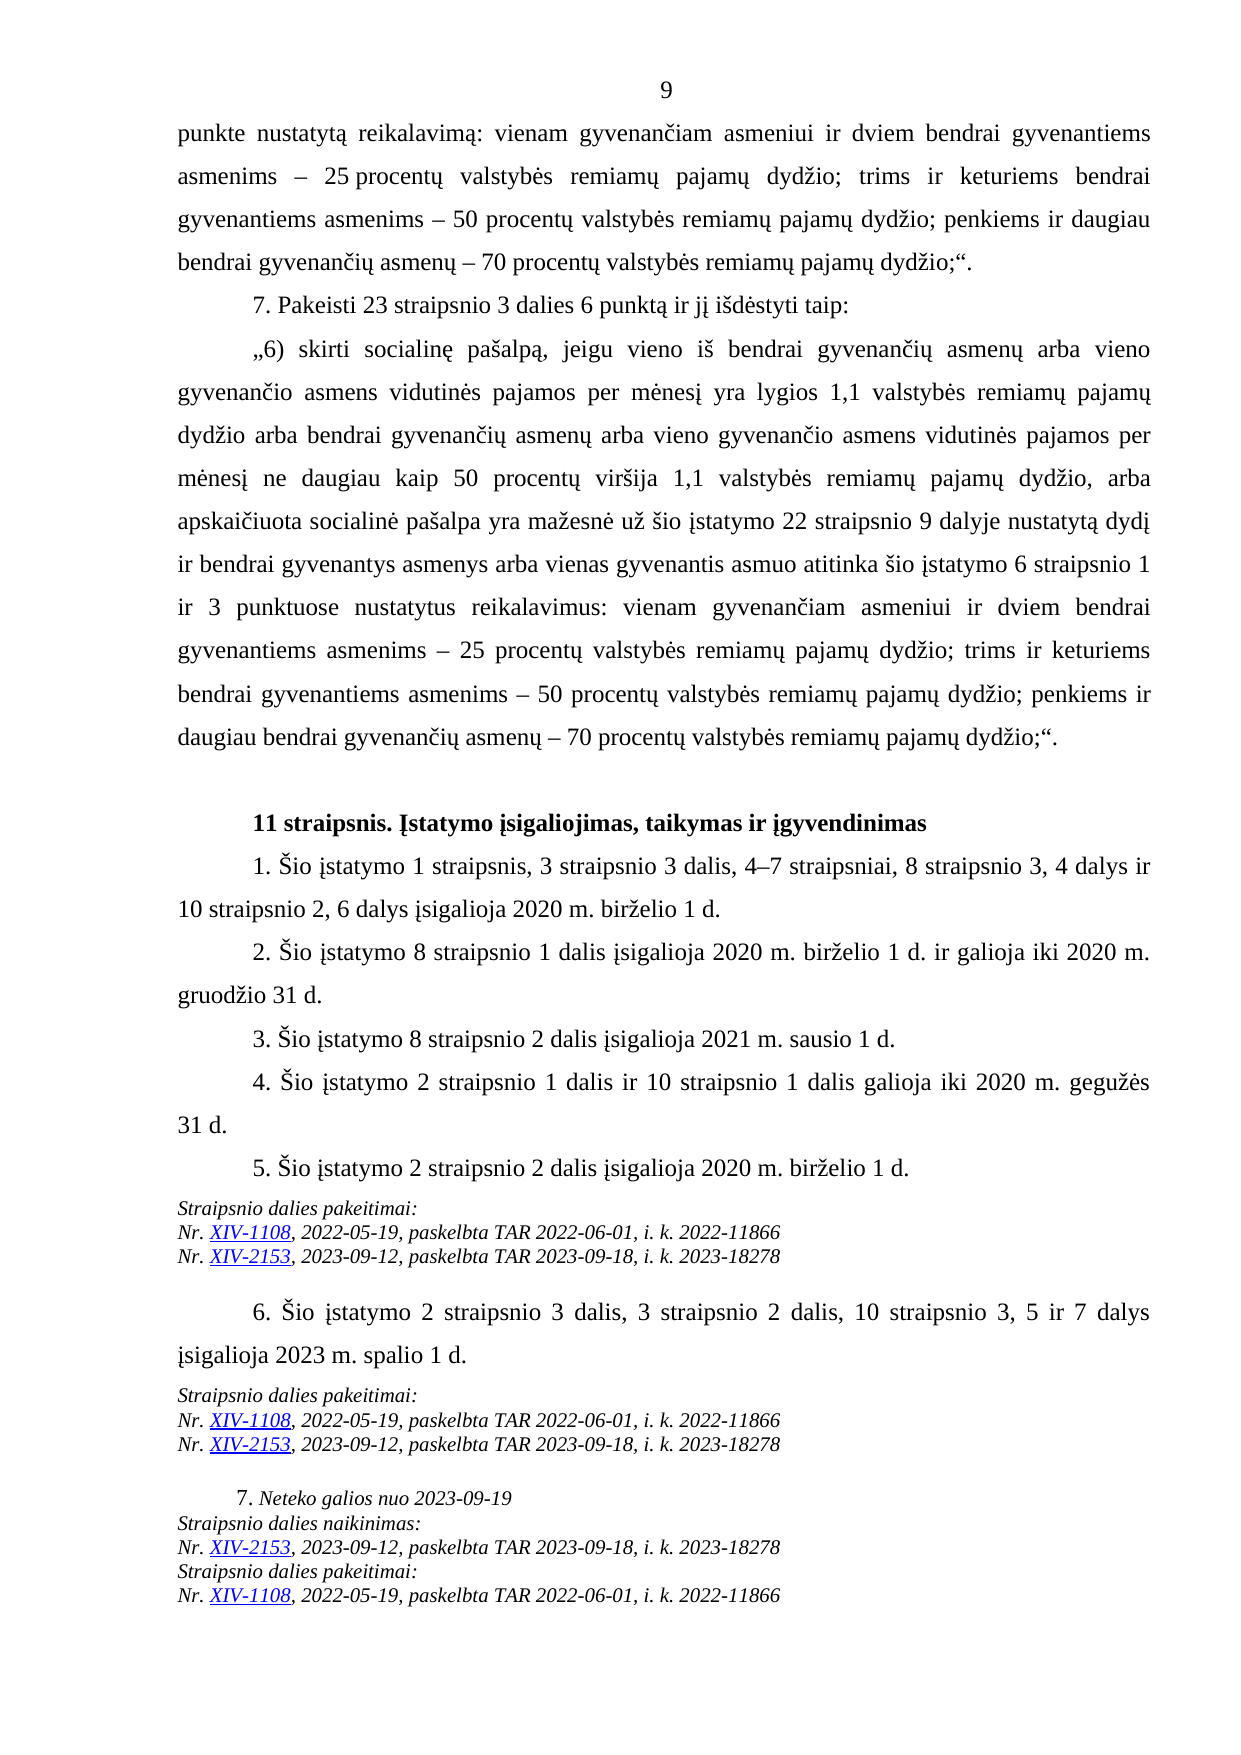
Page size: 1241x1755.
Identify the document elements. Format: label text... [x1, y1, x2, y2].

text 11 straipsnis. Įstatymo įsigaliojimas, taikymas ir įgyvendinimas [177, 808, 1152, 837]
text 2. Šio įstatymo 8 straipsnio 1 dalis įsigalioja 2020 m. birželio 1 d. ir galioja iki 2020 m. gruodžio 31 d. [177, 937, 1152, 1009]
text Straipsnio dalies pakeitimai: [177, 1196, 1152, 1220]
text Nr. XIV-1108, 2022-05-19, paskelbta TAR 2022-06-01, i. k. 2022-11866 [177, 1220, 1152, 1244]
text 4. Šio įstatymo 2 straipsnio 1 dalis ir 10 straipsnio 1 dalis galioja iki 2020 m. gegužės 31 d. [177, 1067, 1152, 1139]
text 7. Neteko galios nuo 2023-09-19 [177, 1484, 1152, 1511]
text Nr. XIV-2153, 2023-09-12, paskelbta TAR 2023-09-18, i. k. 2023-18278 [177, 1432, 1152, 1456]
text Nr. XIV-1108, 2022-05-19, paskelbta TAR 2022-06-01, i. k. 2022-11866 [177, 1407, 1152, 1432]
text Nr. XIV-1108, 2022-05-19, paskelbta TAR 2022-06-01, i. k. 2022-11866 [177, 1583, 1152, 1607]
text Straipsnio dalies pakeitimai: [177, 1383, 1152, 1407]
text 3. Šio įstatymo 8 straipsnio 2 dalis įsigalioja 2021 m. sausio 1 d. [177, 1024, 1152, 1052]
text „6) skirti socialinę pašalpą, jeigu vieno iš bendrai gyvenančių asmenų arba vieno gyvenančio asmens vidutinės pajamos per mėnesį yra lygios 1,1 valstybės remiamų pajamų dydžio arba bendrai gyvenančių asmenų arba vieno gyvenančio asmens vidutinės pajamos per mėnesį ne daugiau kaip 50 procentų viršija 1,1 valstybės remiamų pajamų dydžio, arba apskaičiuota socialinė pašalpa yra mažesnė už šio įstatymo 22 straipsnio 9 dalyje nustatytą dydį ir bendrai gyvenantys asmenys arba vienas gyvenantis asmuo atitinka šio įstatymo 6 straipsnio 1 ir 3 punktuose nustatytus reikalavimus: vienam gyvenančiam asmeniui ir dviem bendrai gyvenantiems asmenims – 25 procentų valstybės remiamų pajamų dydžio; trims ir keturiems bendrai gyvenantiems asmenims – 50 procentų valstybės remiamų pajamų dydžio; penkiems ir daugiau bendrai gyvenančių asmenų – 70 procentų valstybės remiamų pajamų dydžio;“. [177, 334, 1152, 751]
text Straipsnio dalies naikinimas: [177, 1511, 1152, 1535]
text Straipsnio dalies pakeitimai: [177, 1559, 1152, 1583]
text 7. Pakeisti 23 straipsnio 3 dalies 6 punktą ir jį išdėstyti taip: [177, 291, 1152, 319]
text Nr. XIV-2153, 2023-09-12, paskelbta TAR 2023-09-18, i. k. 2023-18278 [177, 1244, 1152, 1268]
text 1. Šio įstatymo 1 straipsnis, 3 straipsnio 3 dalis, 4–7 straipsniai, 8 straipsnio 3, 4 dalys ir 10 straipsnio 2, 6 dalys įsigalioja 2020 m. birželio 1 d. [177, 851, 1152, 923]
text 6. Šio įstatymo 2 straipsnio 3 dalis, 3 straipsnio 2 dalis, 10 straipsnio 3, 5 ir 7 dalys įsigalioja 2023 m. spalio 1 d. [177, 1297, 1152, 1369]
text 5. Šio įstatymo 2 straipsnio 2 dalis įsigalioja 2020 m. birželio 1 d. [177, 1153, 1152, 1182]
text Nr. XIV-2153, 2023-09-12, paskelbta TAR 2023-09-18, i. k. 2023-18278 [177, 1535, 1152, 1559]
text punkte nustatytą reikalavimą: vienam gyvenančiam asmeniui ir dviem bendrai gyvenantiems asmenims – 25 procentų valstybės remiamų pajamų dydžio; trims ir keturiems bendrai gyvenantiems asmenims – 50 procentų valstybės remiamų pajamų dydžio; penkiems ir daugiau bendrai gyvenančių asmenų – 70 procentų valstybės remiamų pajamų dydžio;“. [177, 118, 1152, 276]
